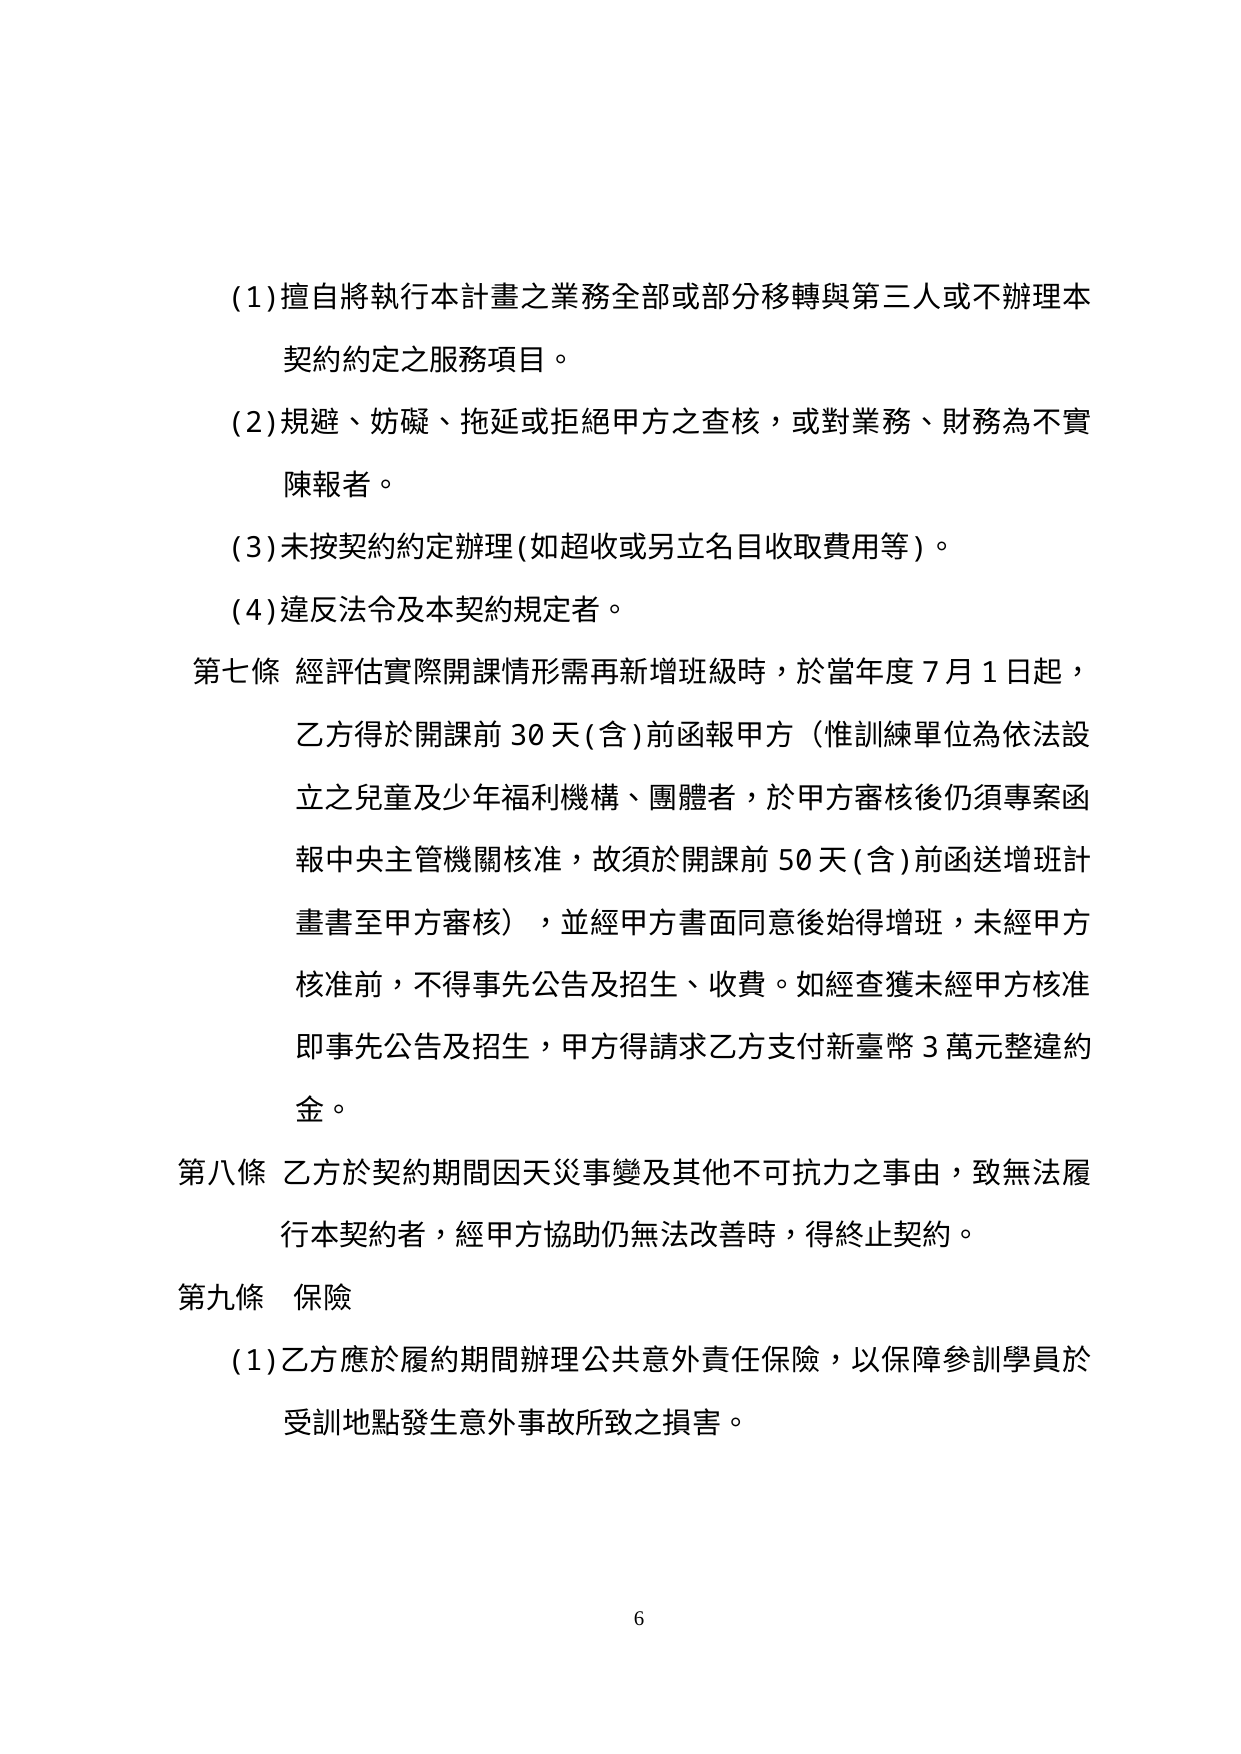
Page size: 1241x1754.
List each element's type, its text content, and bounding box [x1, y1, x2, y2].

list 擅自將執行本計畫之業務全部或部分移轉與第三人或不辦理本契約約定之服務項目。 [227, 254, 1092, 379]
text 第八條 乙方於契約期間因天災事變及其他不可抗力之事由，致無法履行本契約者，經甲方協助仍無法改善時，得終止契約。 [177, 1129, 1092, 1254]
list 乙方應於履約期間辦理公共意外責任保險，以保障參訓學員於受訓地點發生意外事故所致之損害。 [227, 1316, 1092, 1441]
list 未按契約約定辦理(如超收或另立名目收取費用等)。 [227, 504, 1092, 566]
text 第九條 保險 [177, 1254, 1092, 1316]
list 違反法令及本契約規定者。 [227, 566, 1092, 629]
text 第七條 經評估實際開課情形需再新增班級時，於當年度7月1日起，乙方得於開課前30天(含)前函報甲方（惟訓練單位為依法設立之兒童及少年福利機構、團體者，於甲方審核後仍須專案函報中央主管機關核准，故須於開課前50天(含)前函送增班計畫書至甲方審核），並經甲方書面同意後始得增班，未經甲方核准前，不得事先公告及招生、收費。如經查獲未經甲方核准即事先公告及招生，甲方得請求乙方支付新臺幣3萬元整違約金。 [192, 629, 1092, 1129]
list 規避、妨礙、拖延或拒絕甲方之查核，或對業務、財務為不實陳報者。 [227, 379, 1092, 504]
